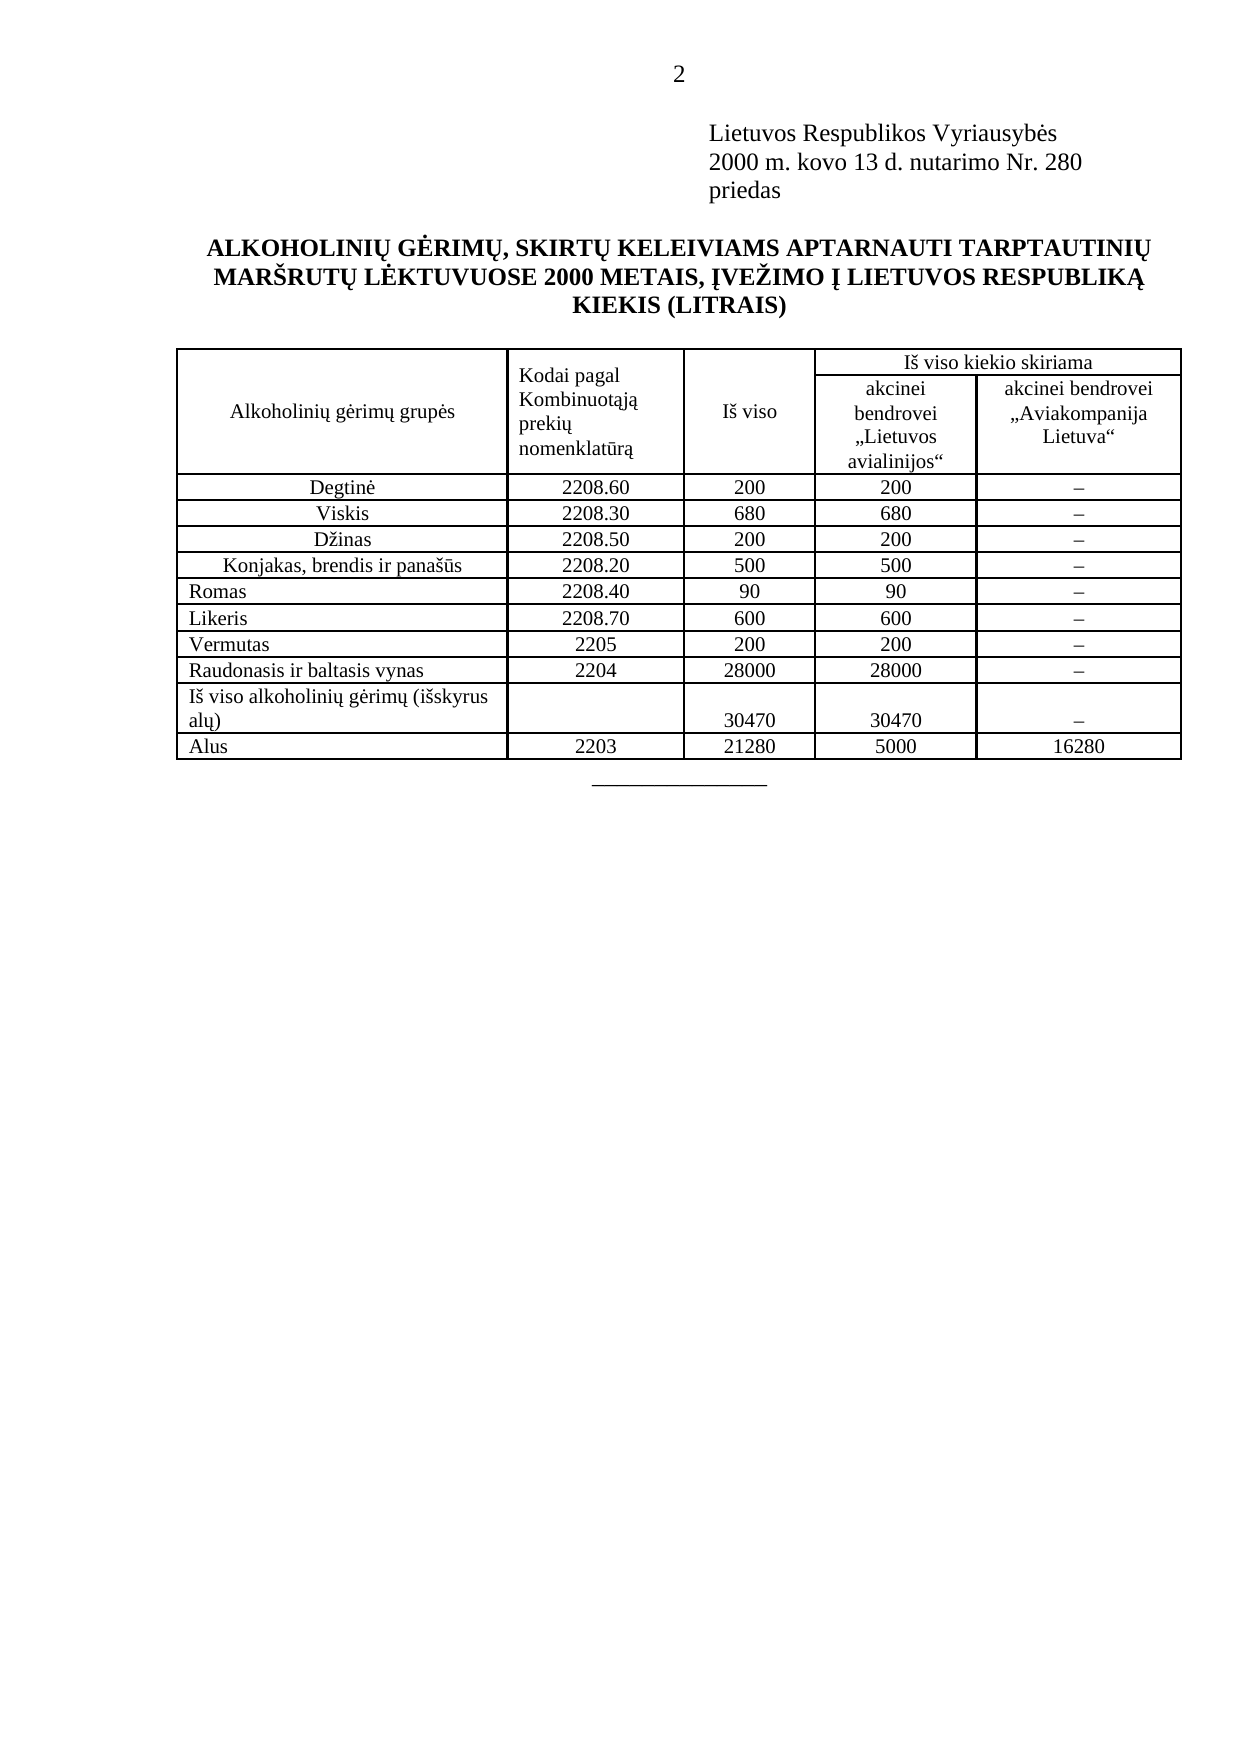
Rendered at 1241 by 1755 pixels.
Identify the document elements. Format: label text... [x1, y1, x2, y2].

text Lietuvos Respublikos Vyriausybės [177, 118, 1181, 147]
table_cell – [978, 553, 1180, 577]
table_cell 500 [816, 553, 975, 577]
table_cell 2203 [509, 734, 683, 758]
table_cell – [978, 501, 1180, 525]
table_cell Likeris [178, 605, 506, 629]
table_cell 90 [816, 579, 975, 603]
table_cell 200 [816, 527, 975, 551]
table_cell [509, 684, 683, 732]
table_cell 200 [816, 475, 975, 499]
table_cell Iš viso alkoholinių gėrimų (išskyrus alų) [178, 684, 506, 732]
table_cell 600 [685, 605, 814, 629]
table_cell Vermutas [178, 632, 506, 656]
table_cell – [978, 632, 1180, 656]
text ______________ [177, 760, 1181, 789]
text Alkoholinių gėrimų, skirtų keleiviams aptarnauti tarptautinių maršrutų lėktuvuose 2000 metais, įvežimo į Lietuvos Respubliką kiekis (litrais) [177, 233, 1181, 319]
table_cell 2208.30 [509, 501, 683, 525]
table_cell 200 [816, 632, 975, 656]
table_cell Romas [178, 579, 506, 603]
table_cell 2208.60 [509, 475, 683, 499]
table_cell 600 [816, 605, 975, 629]
table_cell 2208.70 [509, 605, 683, 629]
table_cell Džinas [178, 527, 506, 551]
table_cell 680 [816, 501, 975, 525]
table_cell 2208.20 [509, 553, 683, 577]
table_cell 2204 [509, 658, 683, 682]
table_cell 2205 [509, 632, 683, 656]
table_cell 200 [685, 527, 814, 551]
table_cell 28000 [685, 658, 814, 682]
table_cell – [978, 684, 1180, 732]
table_cell Raudonasis ir baltasis vynas [178, 658, 506, 682]
table_cell 30470 [816, 684, 975, 732]
table_header Iš viso kiekio skiriama [816, 350, 1180, 374]
table_cell – [978, 605, 1180, 629]
table_cell – [978, 658, 1180, 682]
text priedas [177, 176, 1181, 204]
table_cell akcinei bendrovei „Lietuvos avialinijos“ [816, 376, 975, 473]
table_cell Alus [178, 734, 506, 758]
table_cell 28000 [816, 658, 975, 682]
table_cell – [978, 579, 1180, 603]
table_cell 200 [685, 475, 814, 499]
table_cell akcinei bendrovei „Aviakompanija Lietuva“ [978, 376, 1180, 473]
table_cell 2208.50 [509, 527, 683, 551]
table_cell 680 [685, 501, 814, 525]
table_cell 30470 [685, 684, 814, 732]
table_cell – [978, 475, 1180, 499]
text 2000 m. kovo 13 d. nutarimo Nr. 280 [177, 147, 1181, 176]
table_cell – [978, 527, 1180, 551]
table_cell 90 [685, 579, 814, 603]
table_header Iš viso [685, 350, 814, 473]
table_cell 2208.40 [509, 579, 683, 603]
table_cell 5000 [816, 734, 975, 758]
table_cell 200 [685, 632, 814, 656]
table_cell 16280 [978, 734, 1180, 758]
table_cell Viskis [178, 501, 506, 525]
table_cell 500 [685, 553, 814, 577]
table_header Alkoholinių gėrimų grupės [178, 350, 506, 473]
table_header Kodai pagal Kombinuotąją prekių nomenklatūrą [509, 350, 683, 473]
table_cell 21280 [685, 734, 814, 758]
table_cell Konjakas, brendis ir panašūs [178, 553, 506, 577]
table_cell Degtinė [178, 475, 506, 499]
